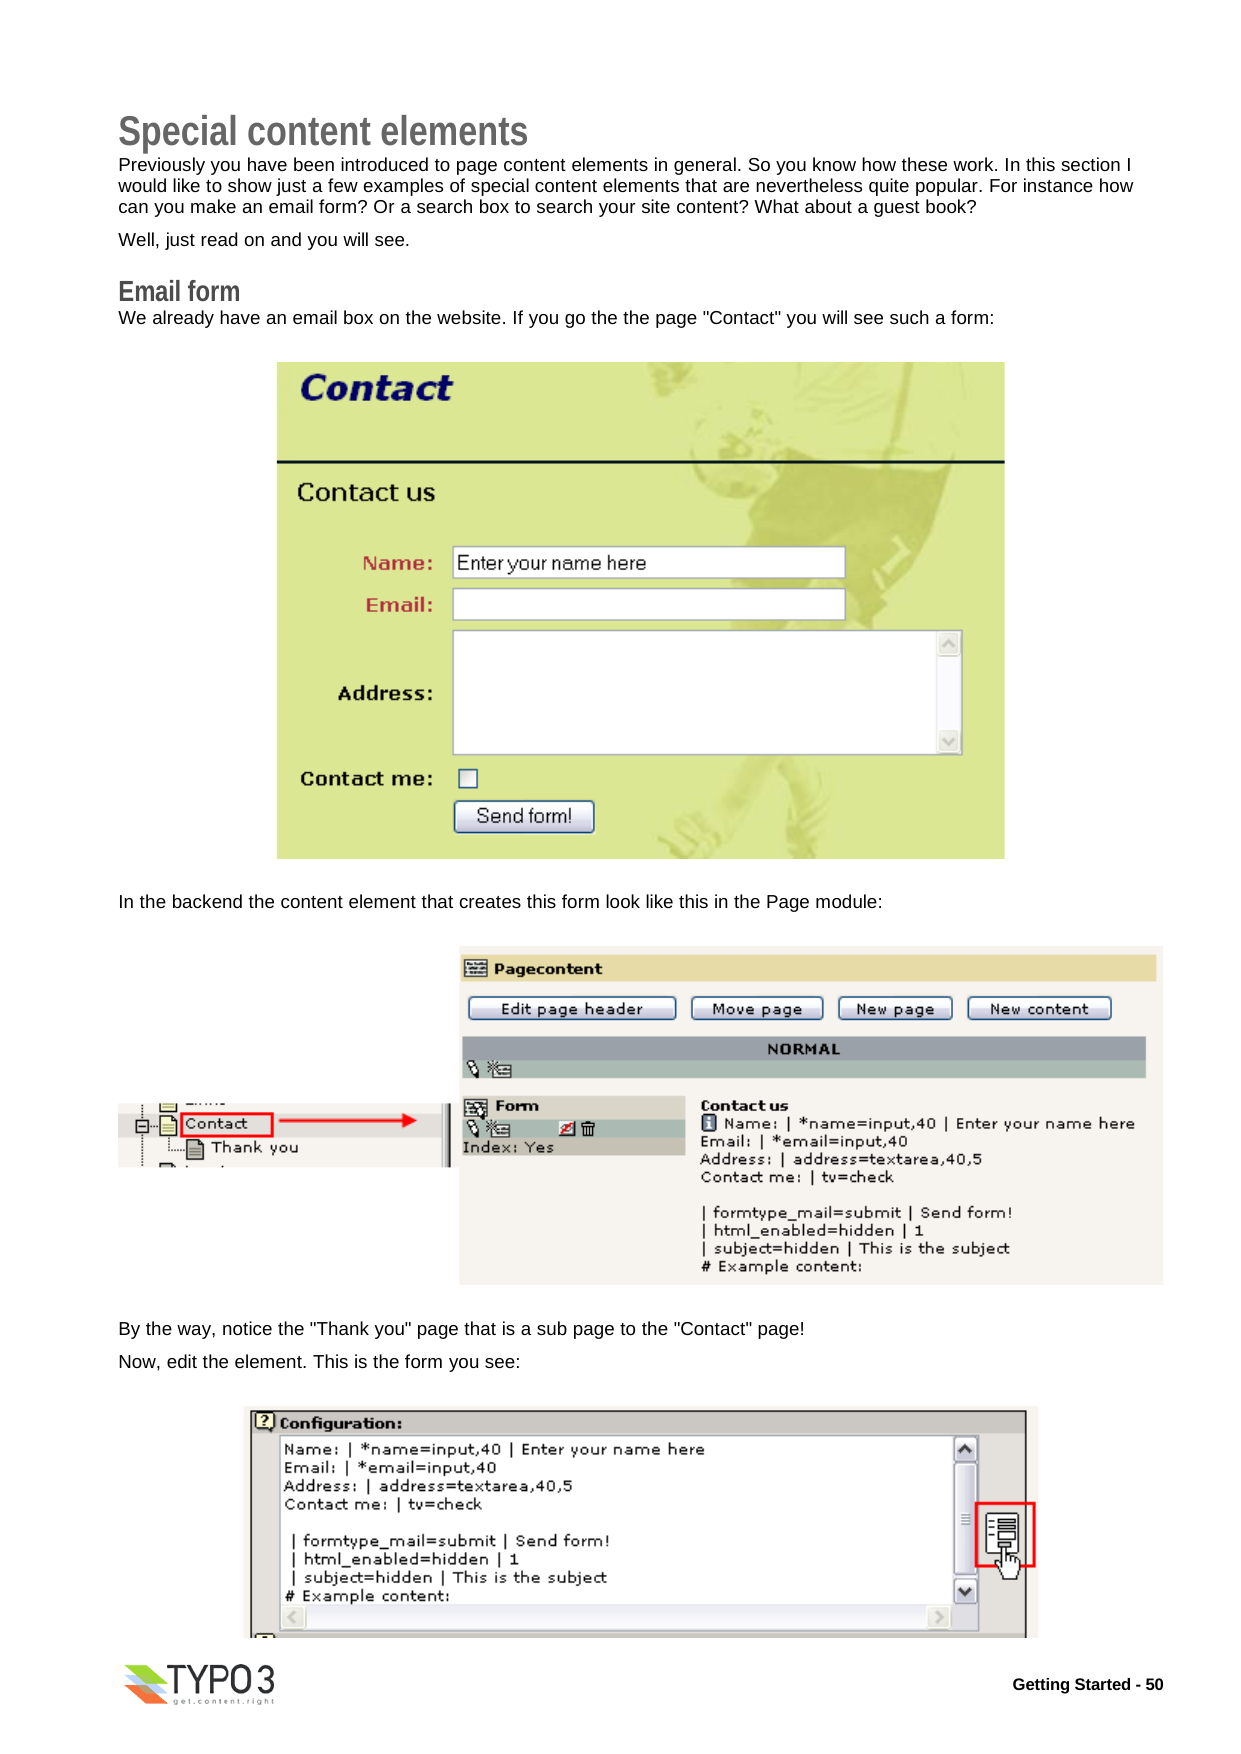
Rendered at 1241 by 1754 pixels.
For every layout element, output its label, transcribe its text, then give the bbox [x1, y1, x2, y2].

picture [119, 1659, 280, 1710]
text By the way, notice the "Thank you" page that is a sub page to the "Contact" page! [118, 1318, 1163, 1339]
text Now, edit the element. This is the form you see: [118, 1352, 1163, 1373]
text We already have an email box on the website. If you go the the page "Contact" you will see such a form: [118, 308, 1163, 329]
text Well, just read on and you will see. [118, 230, 1163, 251]
picture [118, 946, 1164, 1285]
picture [276, 362, 1005, 859]
subtitle Special content elements [118, 106, 1163, 154]
text In the backend the content element that creates this form look like this in the Page module: [118, 892, 1163, 913]
subtitle Email form [118, 274, 1163, 308]
picture [243, 1406, 1039, 1638]
text Previously you have been introduced to page content elements in general. So you know how these work. In this section I would like to show just a few examples of special content elements that are nevertheless quite popular. For instance how can you make an email form? Or a search box to search your site content? What about a guest book? [118, 154, 1163, 217]
